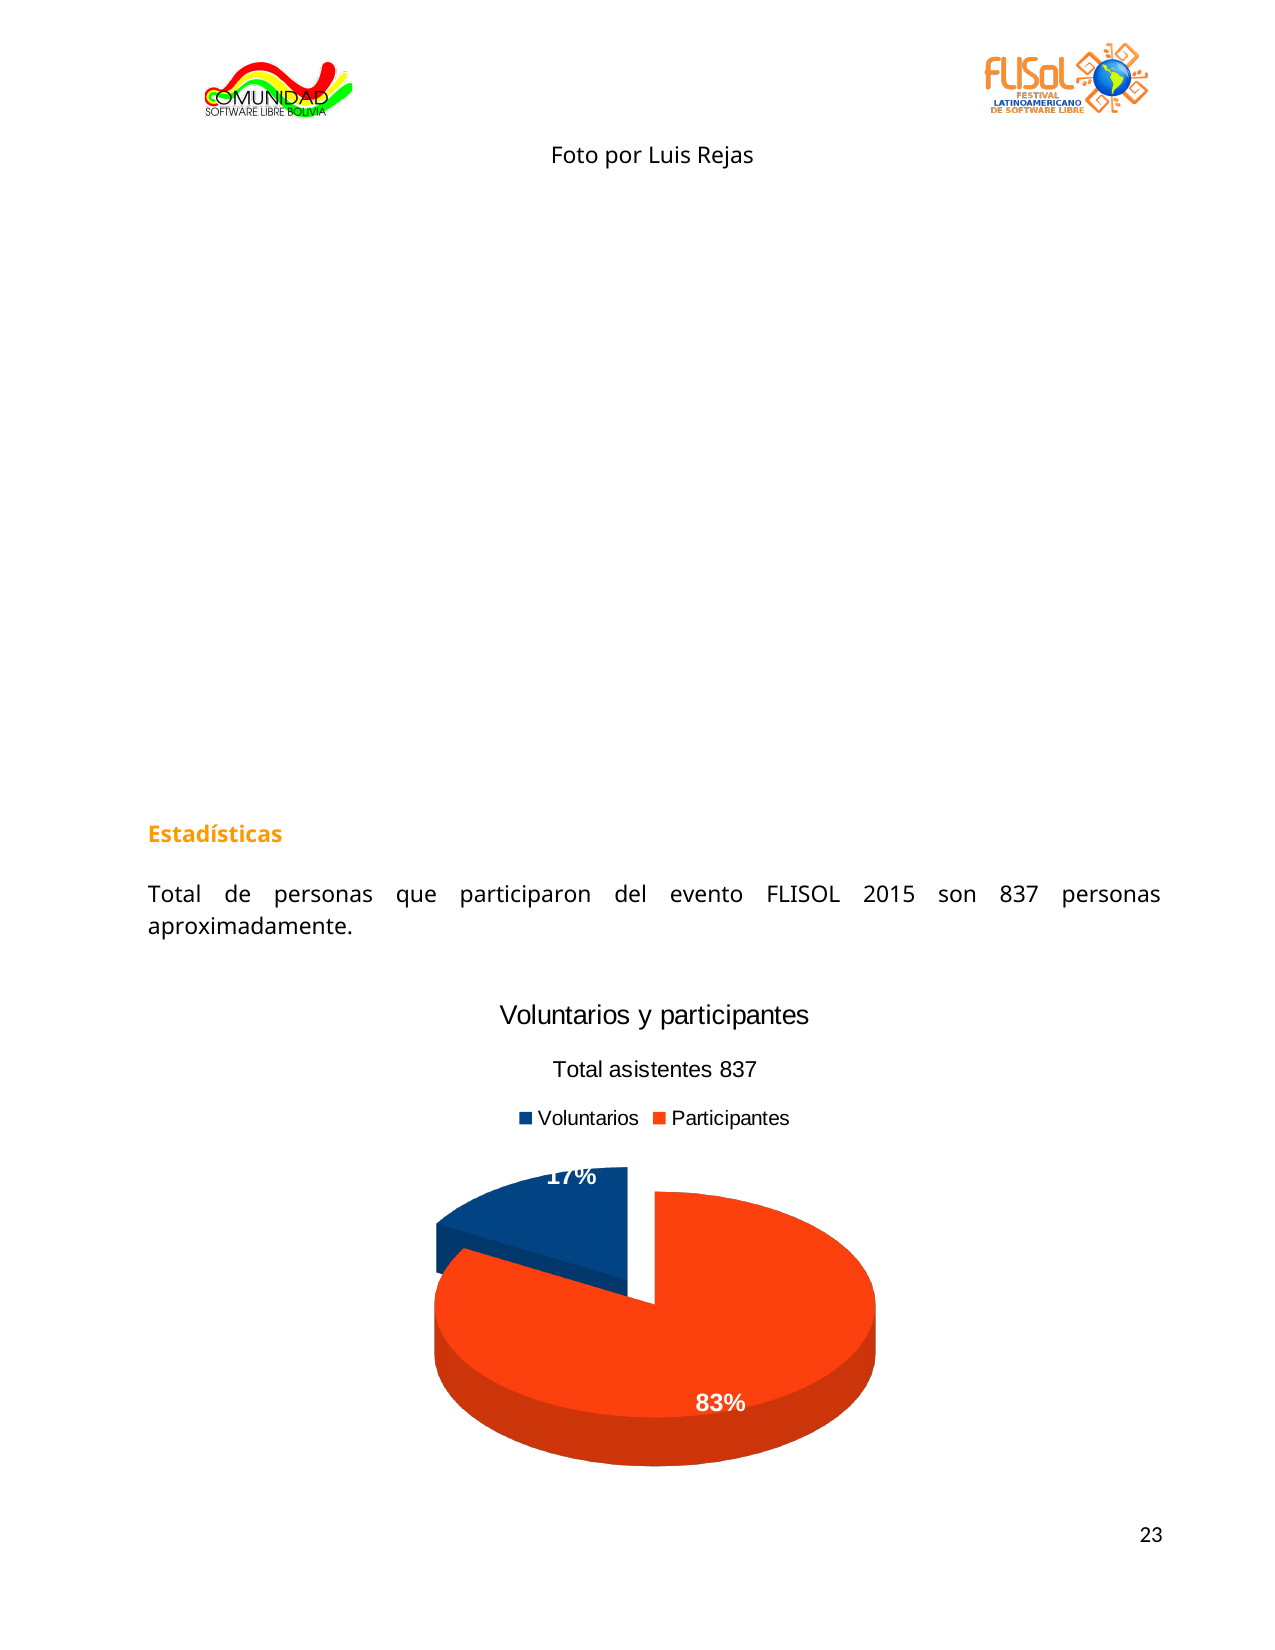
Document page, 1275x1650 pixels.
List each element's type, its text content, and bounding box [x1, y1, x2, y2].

text Foto por Luis Rejas [148, 139, 1162, 170]
picture [984, 41, 1158, 113]
text Estadísticas [148, 818, 1162, 849]
text Total de personas que participaron del evento FLISOL 2015 son 837 personas aproximadamente. [148, 878, 1162, 941]
picture [204, 62, 353, 118]
